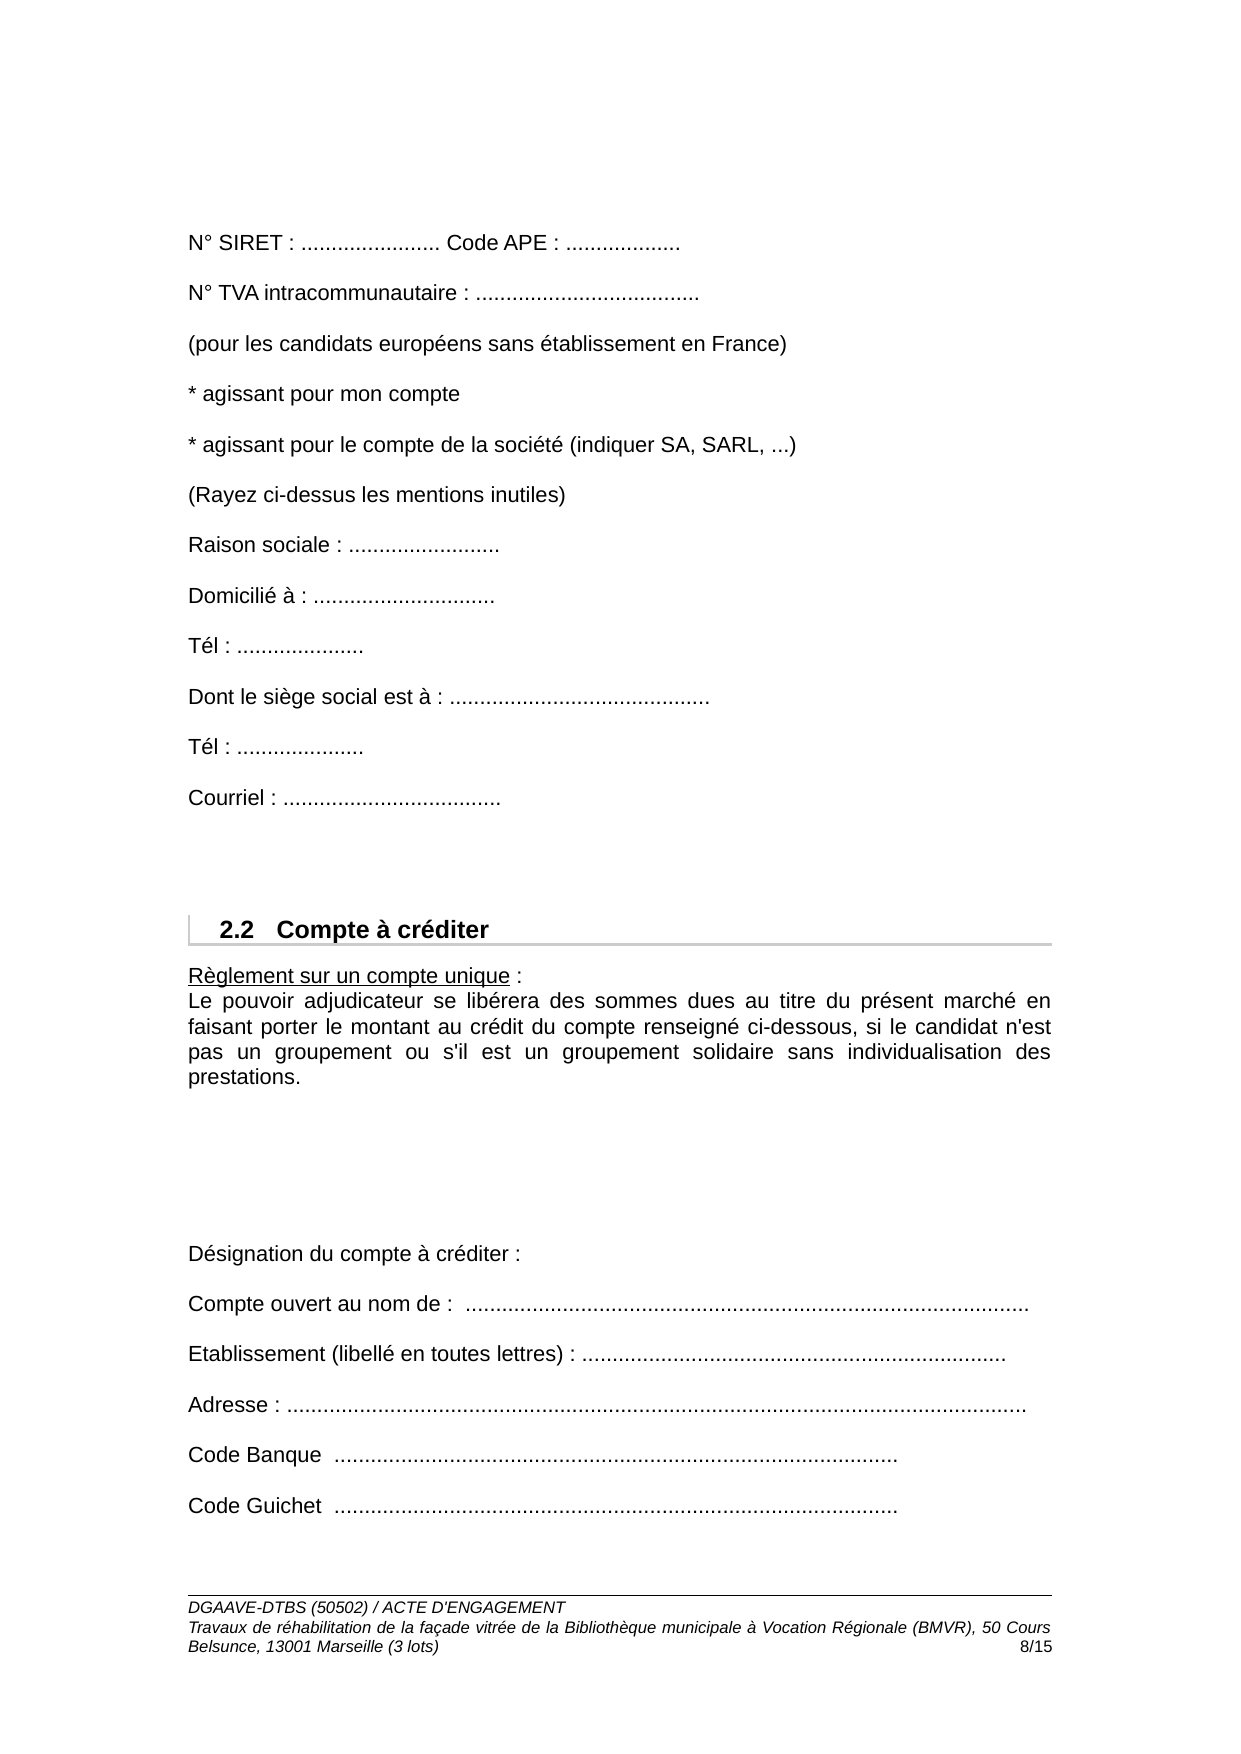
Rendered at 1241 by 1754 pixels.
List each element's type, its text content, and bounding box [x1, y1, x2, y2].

text Tél : ..................... [188, 734, 1052, 759]
text Règlement sur un compte unique : [188, 963, 1052, 988]
text Adresse : .......................................................................................................................... [188, 1392, 1052, 1417]
text Dont le siège social est à : ........................................... [188, 683, 1052, 709]
text Désignation du compte à créditer : [188, 1241, 1052, 1266]
text Compte ouvert au nom de : ............................................................................................. [188, 1291, 1052, 1316]
text Code Banque ............................................................................................. [188, 1442, 1052, 1467]
text Code Guichet ............................................................................................. [188, 1493, 1052, 1518]
text (Rayez ci-dessus les mentions inutiles) [188, 482, 1052, 507]
text * agissant pour mon compte [188, 381, 1052, 406]
subtitle Compte à créditer [190, 915, 1052, 943]
text Le pouvoir adjudicateur se libérera des sommes dues au titre du présent marché en faisant porter le montant au crédit du compte renseigné ci-dessous, si le candidat n'est pas un groupement ou s'il est un groupement solidaire sans individualisation des prestations. [188, 988, 1052, 1089]
text Courriel : .................................... [188, 784, 1052, 809]
text Domicilié à : .............................. [188, 583, 1052, 608]
text (pour les candidats européens sans établissement en France) [188, 331, 1052, 356]
text N° TVA intracommunautaire : ..................................... [188, 280, 1052, 305]
text Raison sociale : ......................... [188, 532, 1052, 557]
text Tél : ..................... [188, 633, 1052, 658]
text * agissant pour le compte de la société (indiquer SA, SARL, ...) [188, 431, 1052, 457]
text Etablissement (libellé en toutes lettres) : ...................................................................... [188, 1341, 1052, 1367]
text N° SIRET : ....................... Code APE : ................... [188, 230, 1052, 255]
